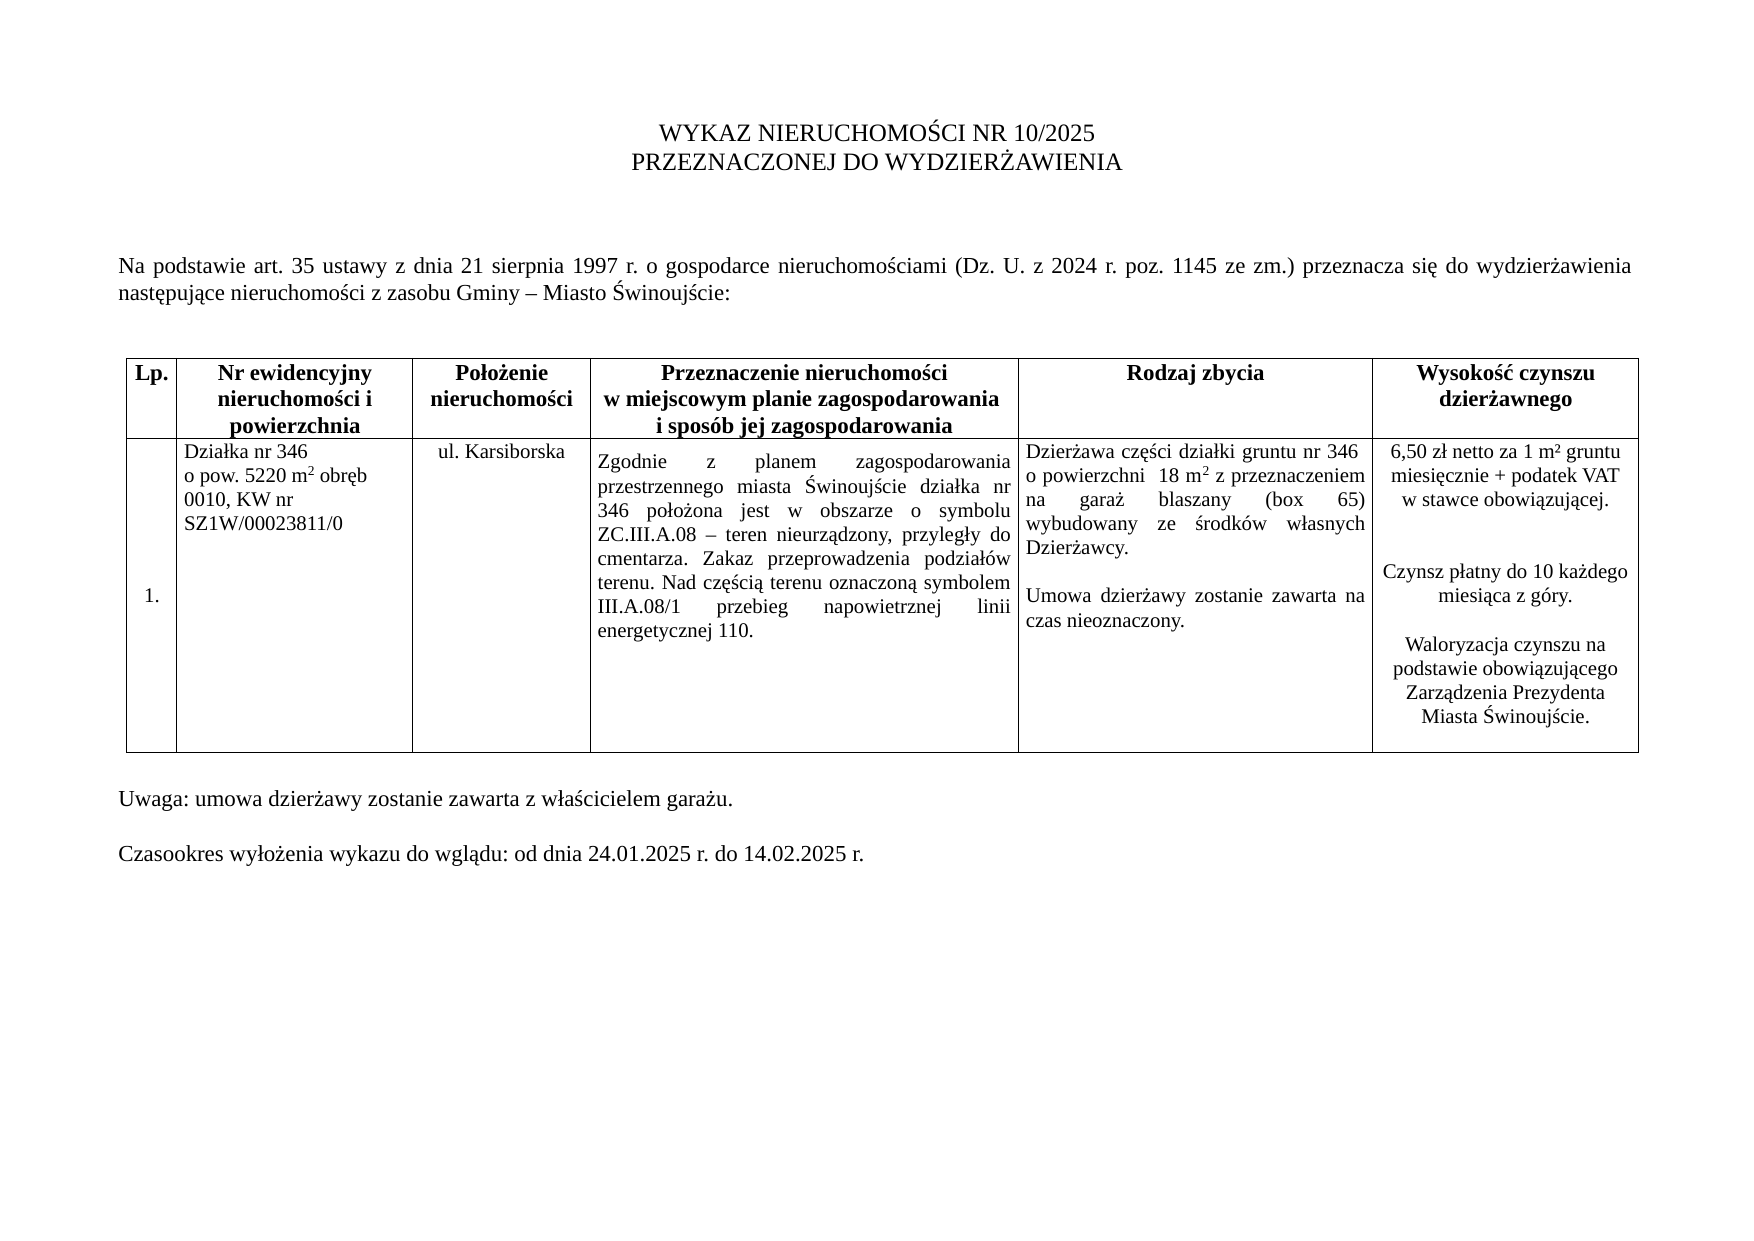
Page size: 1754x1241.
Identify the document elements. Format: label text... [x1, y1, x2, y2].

table_cell [118, 438, 126, 752]
table_cell 6,50 zł netto za 1 m² gruntu miesięcznie + podatek VAT w stawce obowiązującej. Czynsz płatny do 10 każdego miesiąca z góry. Waloryzacja czynszu na podstawie obowiązującego Zarządzenia Prezydenta Miasta Świnoujście. [1373, 439, 1638, 752]
text PRZEZNACZONEJ DO WYDZIERŻAWIENIA [118, 147, 1636, 176]
table_cell [1373, 753, 1638, 785]
table_cell 1. [127, 439, 176, 752]
table_cell Dzierżawa części działki gruntu nr 346 o powierzchni 18 m2 z przeznaczeniem na garaż blaszany (box 65) wybudowany ze środków własnych Dzierżawcy. Umowa dzierżawy zostanie zawarta na czas nieoznaczony. [1019, 439, 1372, 752]
table_cell [118, 752, 127, 785]
table_header Rodzaj zbycia [1019, 359, 1372, 438]
table_cell [1018, 753, 1373, 785]
table_header Położenie nieruchomości [413, 359, 590, 438]
table_cell ul. Karsiborska [413, 439, 590, 752]
table_header Wysokość czynszu dzierżawnego [1373, 359, 1638, 438]
text Na podstawie art. 35 ustawy z dnia 21 sierpnia 1997 r. o gospodarce nieruchomościami (Dz. U. z 2024 r. poz. 1145 ze zm.) przeznacza się do wydzierżawienia następujące nieruchomości z zasobu Gminy – Miasto Świnoujście: [118, 252, 1636, 305]
text Czasookres wyłożenia wykazu do wglądu: od dnia 24.01.2025 r. do 14.02.2025 r. [118, 840, 1636, 866]
table_header Lp. [127, 359, 176, 438]
table_header Nr ewidencyjny nieruchomości i powierzchnia [177, 359, 412, 438]
table_cell [127, 753, 321, 785]
table_header [118, 358, 126, 438]
text Uwaga: umowa dzierżawy zostanie zawarta z właścicielem garażu. [118, 785, 1636, 811]
table_cell [321, 753, 413, 785]
table_cell Działka nr 346 o pow. 5220 m2 obręb 0010, KW nr SZ1W/00023811/0 [177, 439, 412, 752]
text WYKAZ NIERUCHOMOŚCI NR 10/2025 [118, 118, 1636, 147]
table_cell [413, 753, 590, 785]
table_cell Zgodnie z planem zagospodarowania przestrzennego miasta Świnoujście działka nr 346 położona jest w obszarze o symbolu ZC.III.A.08 – teren nieurządzony, przyległy do cmentarza. Zakaz przeprowadzenia podziałów terenu. Nad częścią terenu oznaczoną symbolem III.A.08/1 przebieg napowietrznej linii energetycznej 110. [591, 439, 1018, 752]
table_cell [590, 753, 1018, 785]
table_header Przeznaczenie nieruchomości w miejscowym planie zagospodarowania i sposób jej zagospodarowania [591, 359, 1018, 438]
